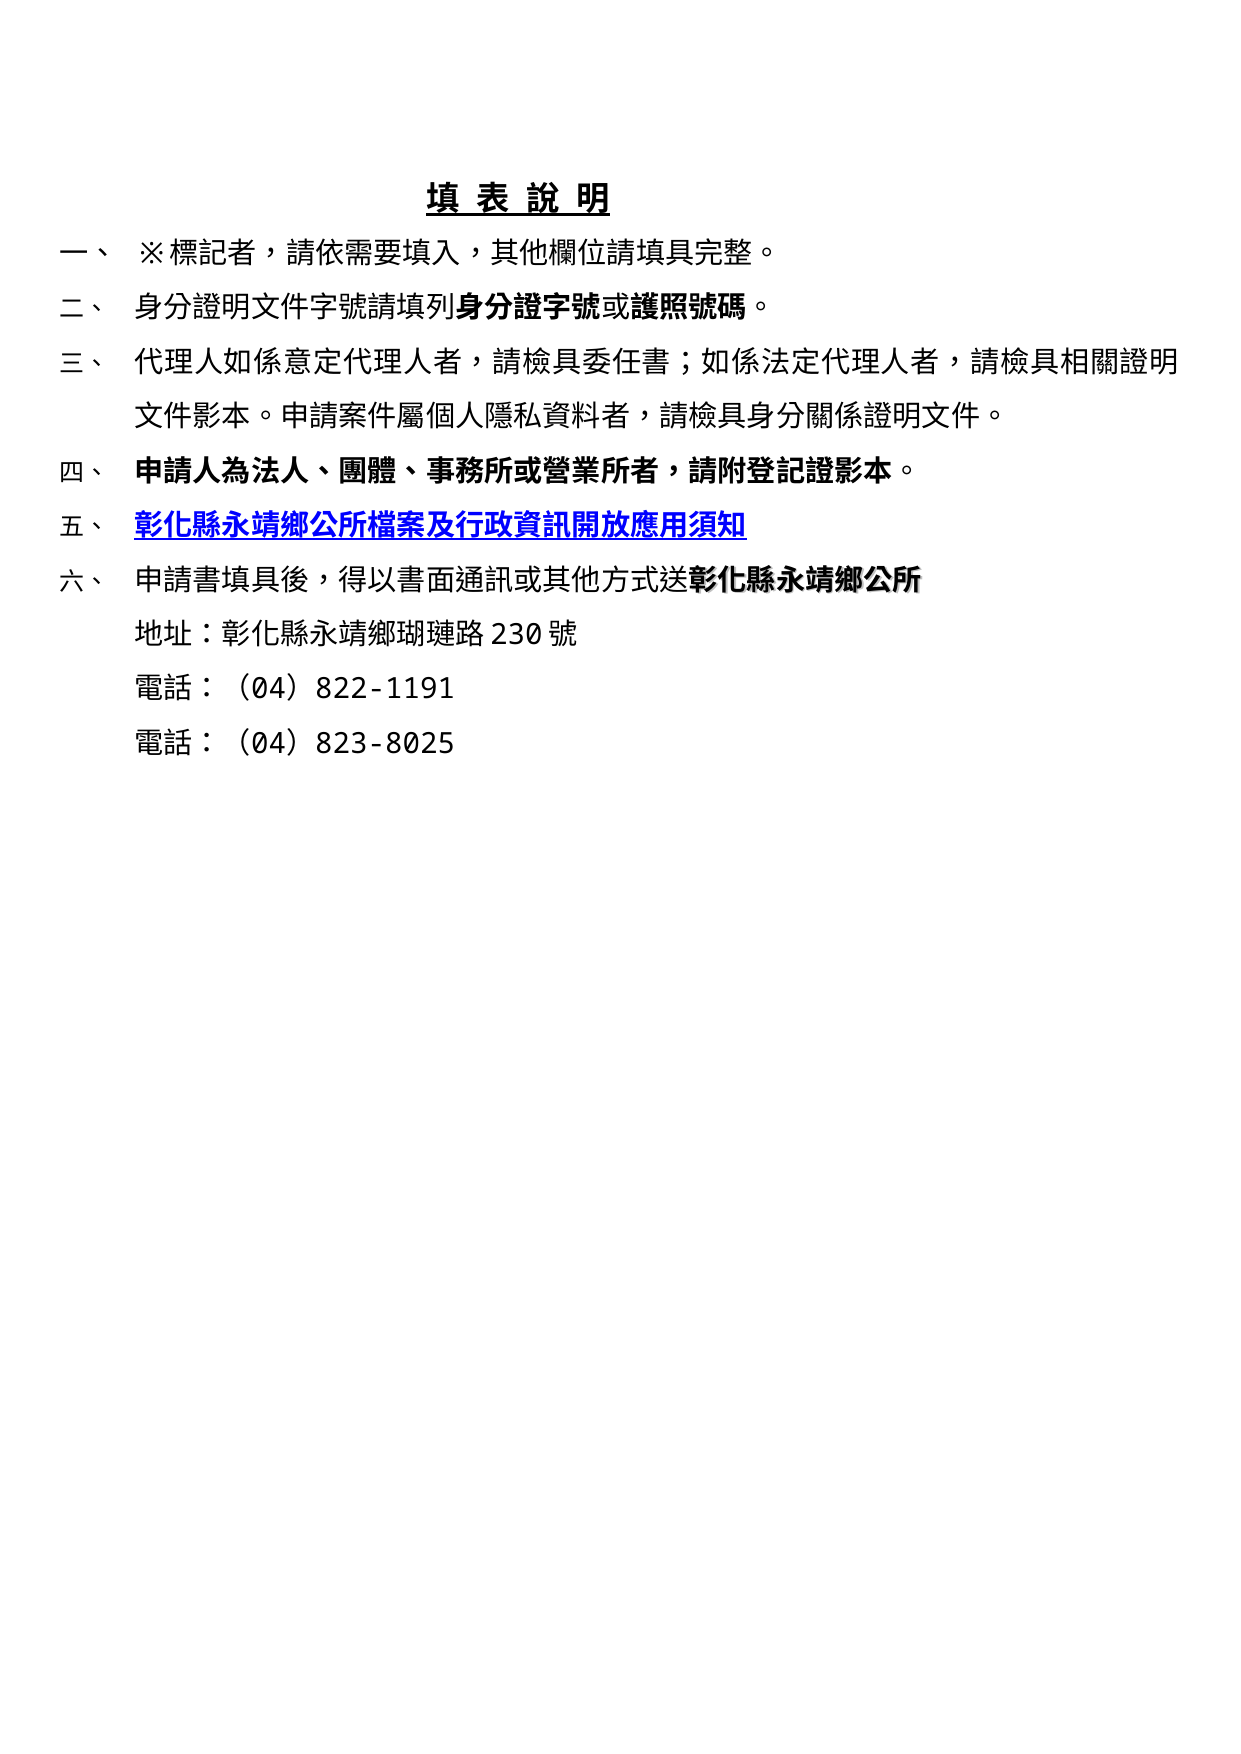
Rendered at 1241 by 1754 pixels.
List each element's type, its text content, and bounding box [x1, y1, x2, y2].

list 身分證明文件字號請填列身分證字號或護照號碼。 [59, 278, 1181, 332]
text 電話：（04）823-8025 [134, 713, 1181, 768]
list ※標記者，請依需要填入，其他欄位請填具完整。 [59, 223, 1181, 278]
text 地址：彰化縣永靖鄉瑚璉路230號 [134, 604, 1181, 659]
list 申請人為法人、團體、事務所或營業所者，請附登記證影本。 [59, 441, 1181, 496]
list 彰化縣永靖鄉公所檔案及行政資訊開放應用須知 [59, 496, 1181, 550]
text 填 表 說 明 [59, 169, 1181, 223]
list 申請書填具後，得以書面通訊或其他方式送彰化縣永靖鄉公所 [59, 550, 1181, 604]
list 代理人如係意定代理人者，請檢具委任書；如係法定代理人者，請檢具相關證明文件影本。申請案件屬個人隱私資料者，請檢具身分關係證明文件。 [59, 332, 1181, 441]
text 電話：（04）822-1191 [134, 659, 1181, 713]
